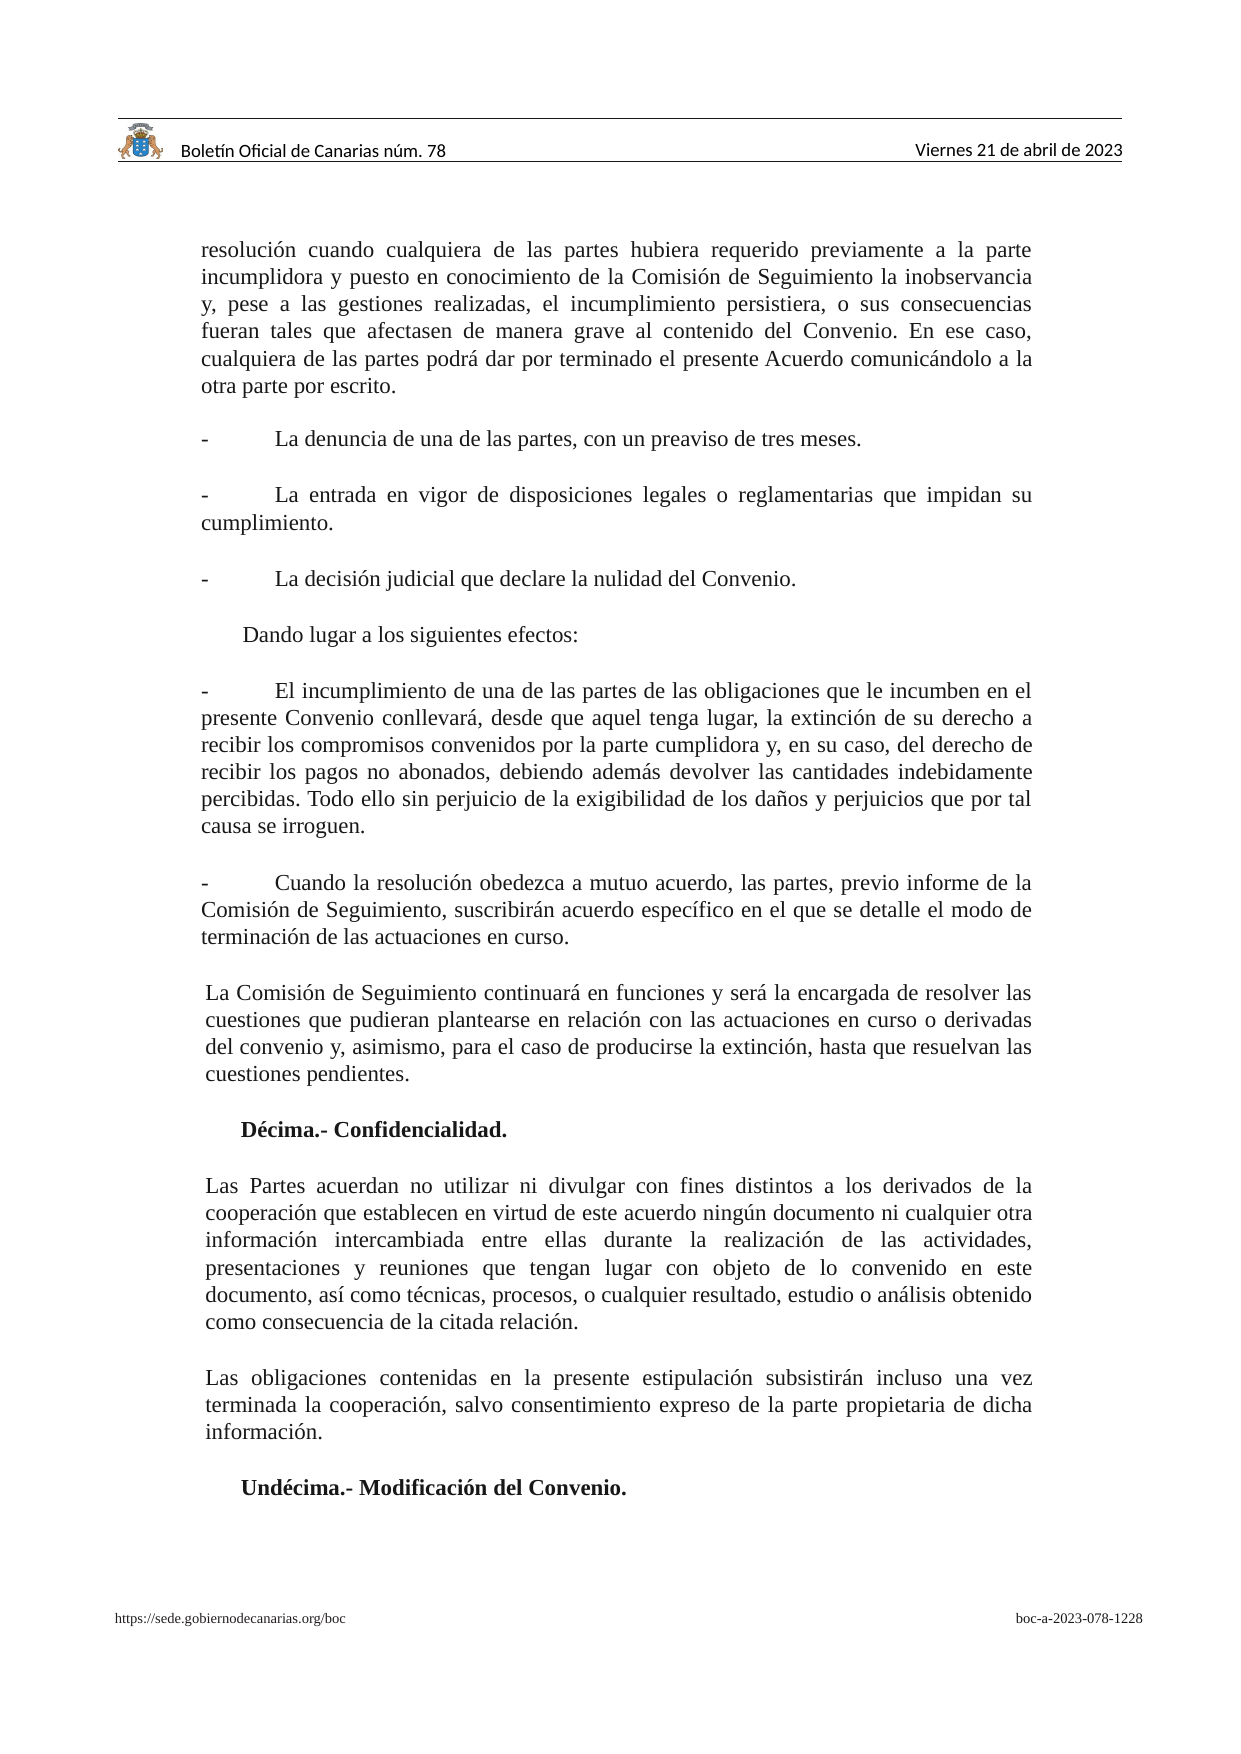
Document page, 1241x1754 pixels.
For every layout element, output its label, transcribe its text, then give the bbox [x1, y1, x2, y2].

text La Comisión de Seguimiento continuará en funciones y será la encargada de resolver las cuestiones que pudieran plantearse en relación con las actuaciones en curso o derivadas del convenio y, asimismo, para el caso de producirse la extinción, hasta que resuelvan las cuestiones pendientes. [205, 979, 1034, 1087]
text Las Partes acuerdan no utilizar ni divulgar con fines distintos a los derivados de la cooperación que establecen en virtud de este acuerdo ningún documento ni cualquier otra información intercambiada entre ellas durante la realización de las actividades, presentaciones y reuniones que tengan lugar con objeto de lo convenido en este documento, así como técnicas, procesos, o cualquier resultado, estudio o análisis obtenido como consecuencia de la citada relación. [205, 1172, 1034, 1334]
text Undécima.- Modificación del Convenio. [241, 1474, 1034, 1501]
text Dando lugar a los siguientes efectos: [242, 621, 1034, 647]
text Las obligaciones contenidas en la presente estipulación subsistirán incluso una vez terminada la cooperación, salvo consentimiento expreso de la parte propietaria de dicha información. [205, 1364, 1034, 1444]
text Décima.- Confidencialidad. [241, 1116, 1034, 1143]
list La denuncia de una de las partes, con un preaviso de tres meses. [201, 425, 1034, 452]
list La decisión judicial que declare la nulidad del Convenio. [201, 565, 1034, 591]
list Cuando la resolución obedezca a mutuo acuerdo, las partes, previo informe de la Comisión de Seguimiento, suscribirán acuerdo específico en el que se detalle el modo de terminación de las actuaciones en curso. [201, 869, 1034, 949]
list resolución cuando cualquiera de las partes hubiera requerido previamente a la parte incumplidora y puesto en conocimiento de la Comisión de Seguimiento la inobservancia y, pese a las gestiones realizadas, el incumplimiento persistiera, o sus consecuencias fueran tales que afectasen de manera grave al contenido del Convenio. En ese caso, cualquiera de las partes podrá dar por terminado el presente Acuerdo comunicándolo a la otra parte por escrito. [201, 236, 1034, 398]
list La entrada en vigor de disposiciones legales o reglamentarias que impidan su cumplimiento. [201, 482, 1034, 535]
list El incumplimiento de una de las partes de las obligaciones que le incumben en el presente Convenio conllevará, desde que aquel tenga lugar, la extinción de su derecho a recibir los compromisos convenidos por la parte cumplidora y, en su caso, del derecho de recibir los pagos no abonados, debiendo además devolver las cantidades indebidamente percibidas. Todo ello sin perjuicio de la exigibilidad de los daños y perjuicios que por tal causa se irroguen. [201, 677, 1034, 839]
